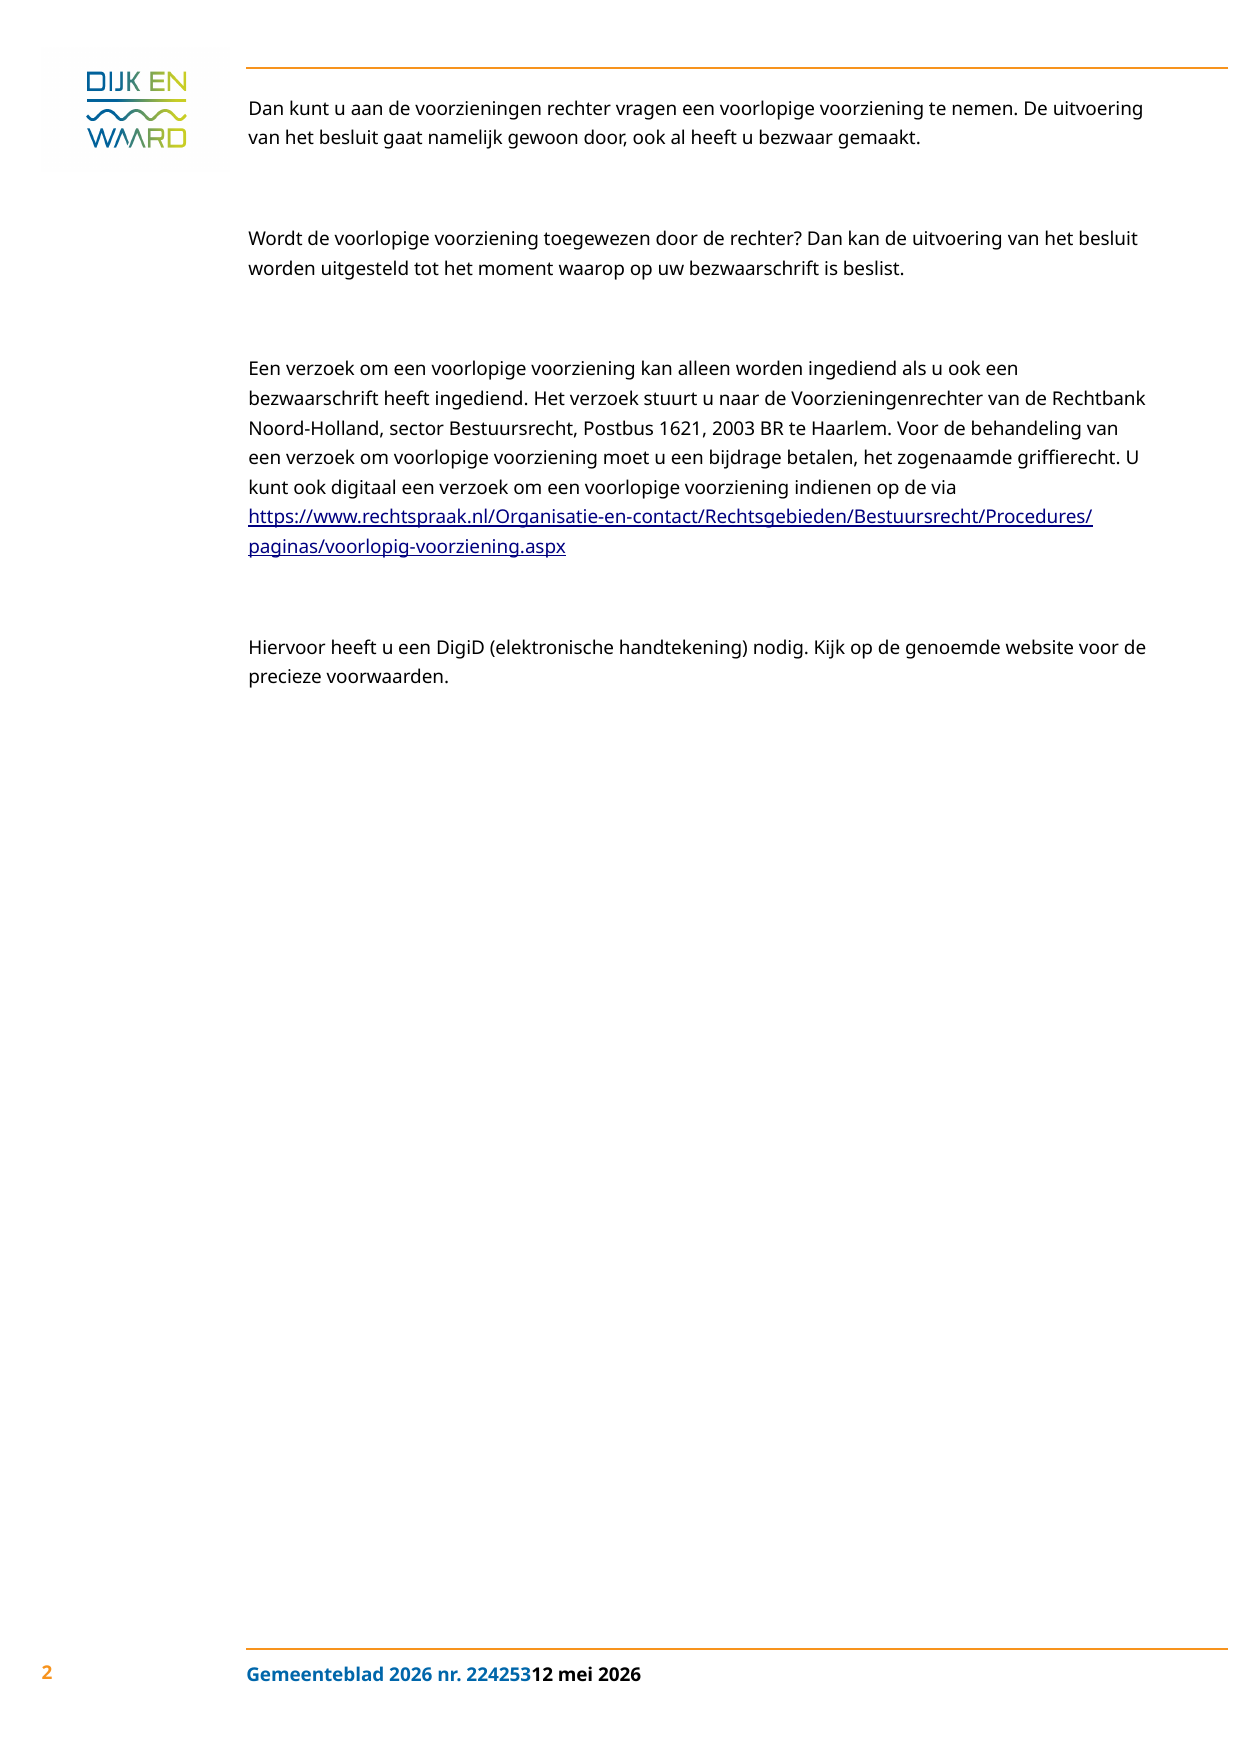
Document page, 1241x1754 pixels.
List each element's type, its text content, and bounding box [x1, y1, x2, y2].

text Wordt de voorlopige voorziening toegewezen door de rechter? Dan kan de uitvoering van het besluit worden uitgesteld tot het moment waarop op uw bezwaarschrift is beslist. [248, 225, 1152, 281]
text Dan kunt u aan de voorzieningen rechter vragen een voorlopige voorziening te nemen. De uitvoering van het besluit gaat namelijk gewoon door, ook al heeft u bezwaar gemaakt. [248, 95, 1152, 150]
text Een verzoek om een voorlopige voorziening kan alleen worden ingediend als u ook een bezwaarschrift heeft ingediend. Het verzoek stuurt u naar de Voorzieningenrechter van de Rechtbank Noord-Holland, sector Bestuursrecht, Postbus 1621, 2003 BR te Haarlem. Voor de behandeling van een verzoek om voorlopige voorziening moet u een bijdrage betalen, het zogenaamde griffierecht. U kunt ook digitaal een verzoek om een voorlopige voorziening indienen op de via https://www.rechtspraak.nl/Organisatie-en-contact/Rechtsgebieden/Bestuursrecht/Procedures/paginas/voorlopig-voorziening.aspx [248, 356, 1152, 559]
text Hiervoor heeft u een DigiD (elektronische handtekening) nodig. Kijk op de genoemde website voor de precieze voorwaarden. [248, 634, 1152, 689]
picture [41, 47, 231, 172]
